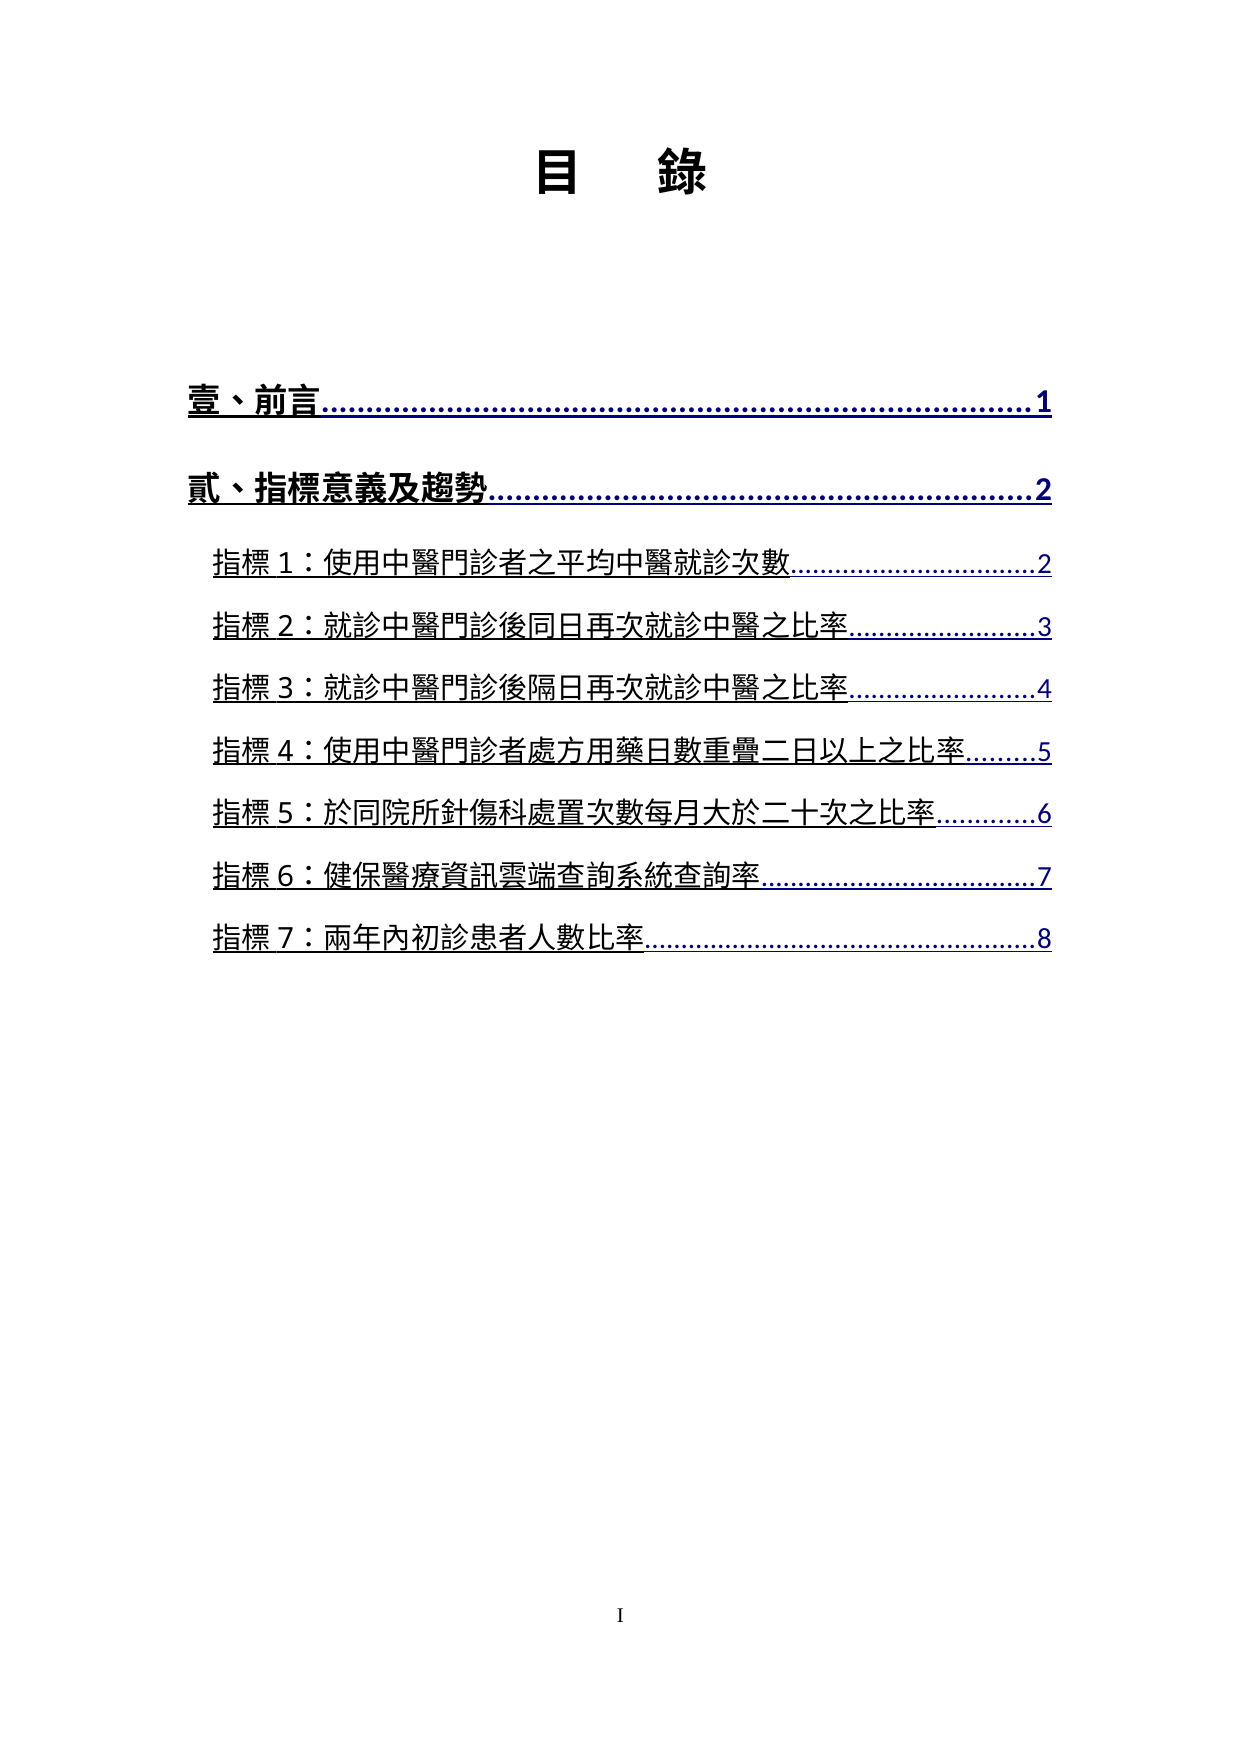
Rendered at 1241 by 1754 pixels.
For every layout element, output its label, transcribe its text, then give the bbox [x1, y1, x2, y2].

text 指標6：健保醫療資訊雲端查詢系統查詢率 7 [212, 832, 1053, 894]
text 指標3：就診中醫門診後隔日再次就診中醫之比率 4 [212, 644, 1053, 707]
text 指標2：就診中醫門診後同日再次就診中醫之比率 3 [212, 582, 1053, 644]
text 指標7：兩年內初診患者人數比率 8 [212, 894, 1053, 957]
text 指標5：於同院所針傷科處置次數每月大於二十次之比率 6 [212, 769, 1053, 832]
text 壹、前言 1 [187, 357, 1053, 419]
text 貳、指標意義及趨勢 2 [187, 444, 1053, 507]
text 指標1：使用中醫門診者之平均中醫就診次數 2 [212, 519, 1053, 582]
text 指標4：使用中醫門診者處方用藥日數重疊二日以上之比率 5 [212, 707, 1053, 769]
text 目 錄 [187, 96, 1053, 221]
